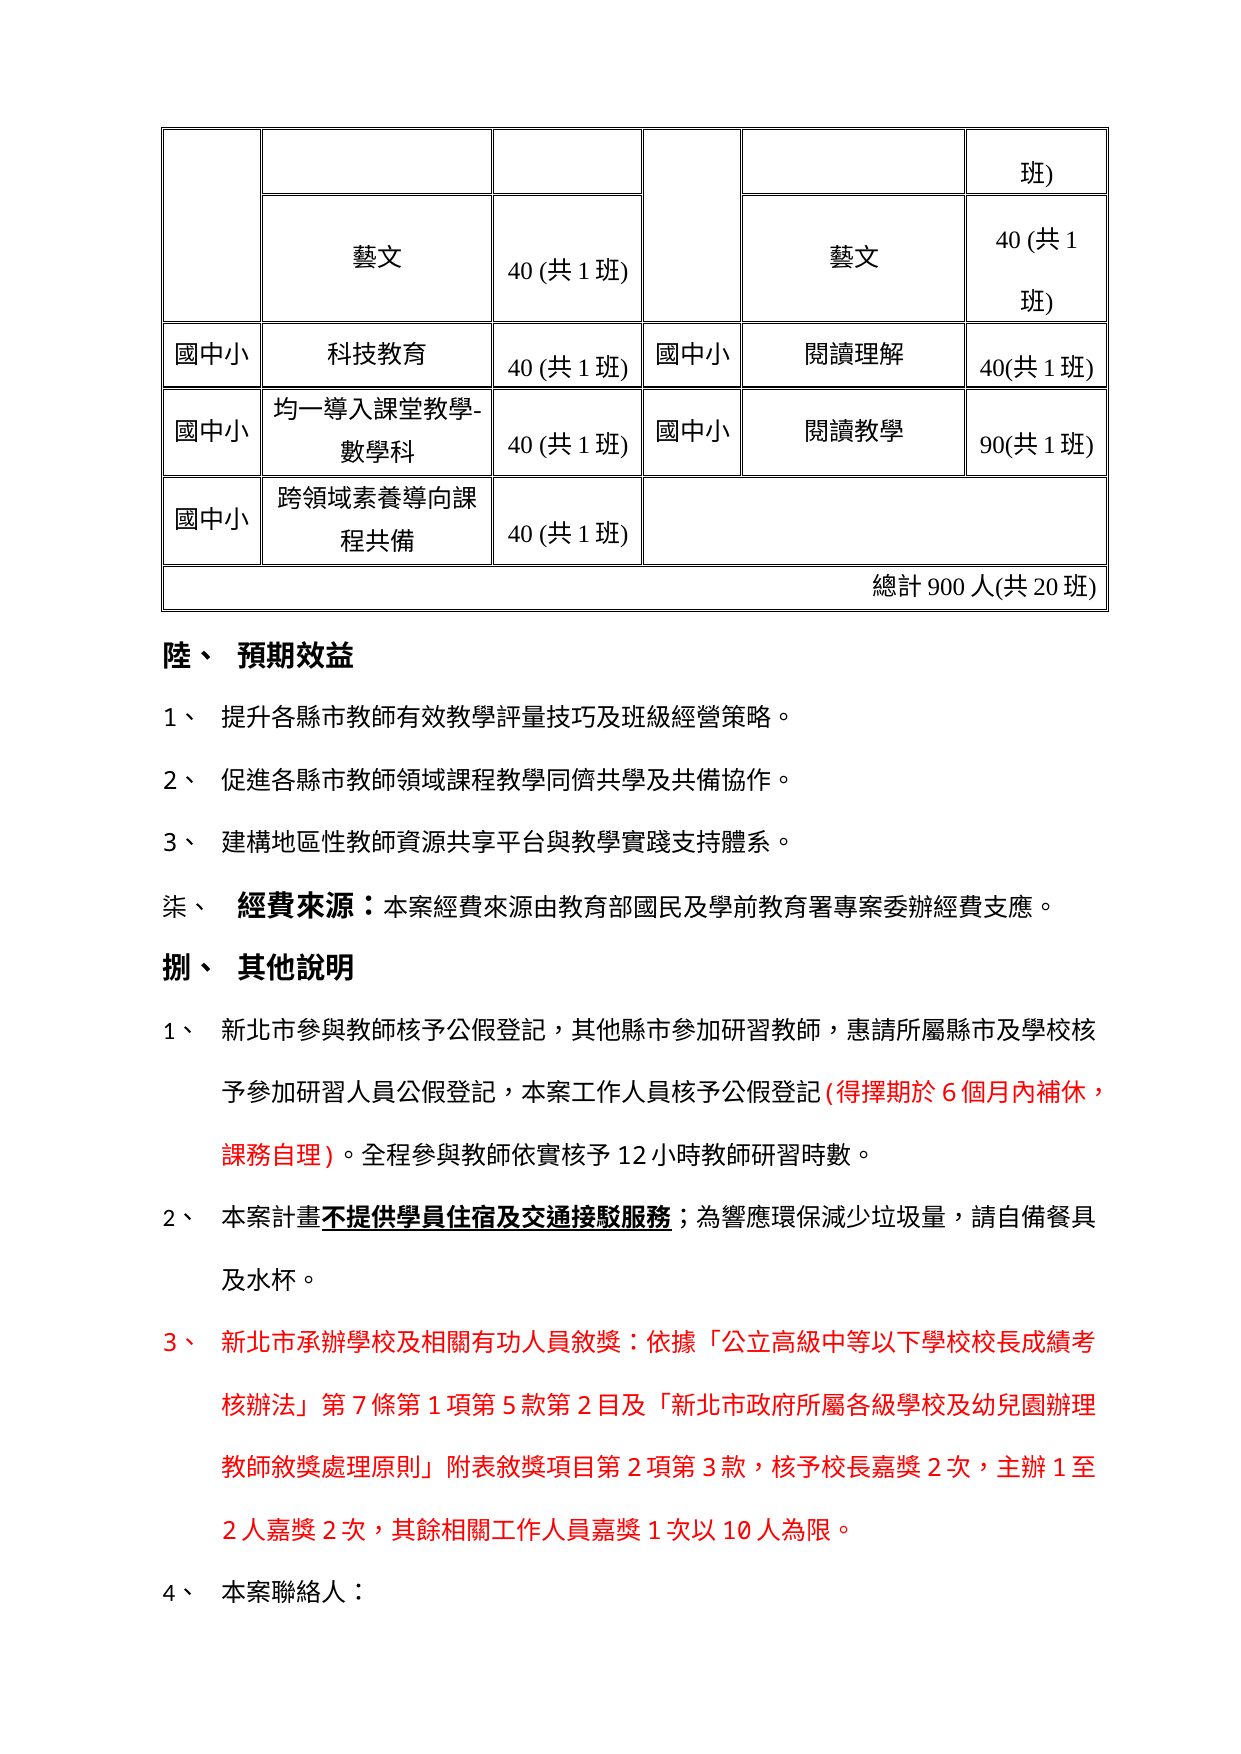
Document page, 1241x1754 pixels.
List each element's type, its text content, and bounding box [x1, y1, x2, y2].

table_cell [644, 130, 740, 321]
table_cell 均一導入課堂教學- 數學科 [263, 390, 491, 475]
table_cell 國中小 [644, 390, 740, 475]
list 新北市參與教師核予公假登記，其他縣市參加研習教師，惠請所屬縣市及學校核予參加研習人員公假登記，本案工作人員核予公假登記(得擇期於6個月內補休，課務自理)。全程參與教師依實核予12小時教師研習時數。 [162, 987, 1107, 1174]
list 促進各縣市教師領域課程教學同儕共學及共備協作。 [162, 737, 1107, 799]
table_cell 40 (共1班) [494, 390, 641, 475]
table_cell [263, 130, 491, 193]
table_cell 國中小 [164, 390, 260, 475]
table_cell 總計900人(共20班) [164, 567, 1106, 608]
table_cell 閱讀教學 [743, 390, 964, 475]
table_cell 藝文 [263, 196, 491, 321]
table_cell 40 (共1班) [494, 196, 641, 321]
table_cell 40(共1班) [967, 324, 1106, 386]
list 經費來源：本案經費來源由教育部國民及學前教育署專案委辦經費支應。 [162, 862, 1107, 924]
list 提升各縣市教師有效教學評量技巧及班級經營策略。 [162, 674, 1107, 737]
table_cell [644, 478, 1106, 563]
table_cell 國中小 [164, 478, 260, 563]
table_cell 閱讀理解 [743, 324, 964, 386]
table_cell 藝文 [743, 196, 964, 321]
table_cell 國中小 [164, 324, 260, 386]
table_cell 國中小 [644, 324, 740, 386]
list 預期效益 [162, 612, 1107, 674]
table_cell 40 (共1班) [967, 196, 1106, 321]
table_cell 90(共1班) [967, 390, 1106, 475]
table_cell 40 (共1班) [494, 478, 641, 563]
list 新北市承辦學校及相關有功人員敘獎：依據「公立高級中等以下學校校長成績考核辦法」第7條第1項第5款第2目及「新北市政府所屬各級學校及幼兒園辦理教師敘獎處理原則」附表敘獎項目第2項第3款，核予校長嘉獎2次，主辦1至2人嘉獎2次，其餘相關工作人員嘉獎1次以10人為限。 [162, 1299, 1107, 1549]
list 其他說明 [162, 924, 1107, 987]
table_cell 40 (共1班) [494, 324, 641, 386]
list 本案聯絡人： [162, 1549, 1107, 1612]
table_cell [743, 130, 964, 193]
table_cell 班) [967, 130, 1106, 193]
table_cell [494, 130, 641, 193]
table_cell 跨領域素養導向課程共備 [263, 478, 491, 563]
list 建構地區性教師資源共享平台與教學實踐支持體系。 [162, 799, 1107, 862]
table_cell [164, 130, 260, 321]
table_cell 科技教育 [263, 324, 491, 386]
list 本案計畫不提供學員住宿及交通接駁服務；為響應環保減少垃圾量，請自備餐具及水杯。 [162, 1174, 1107, 1299]
